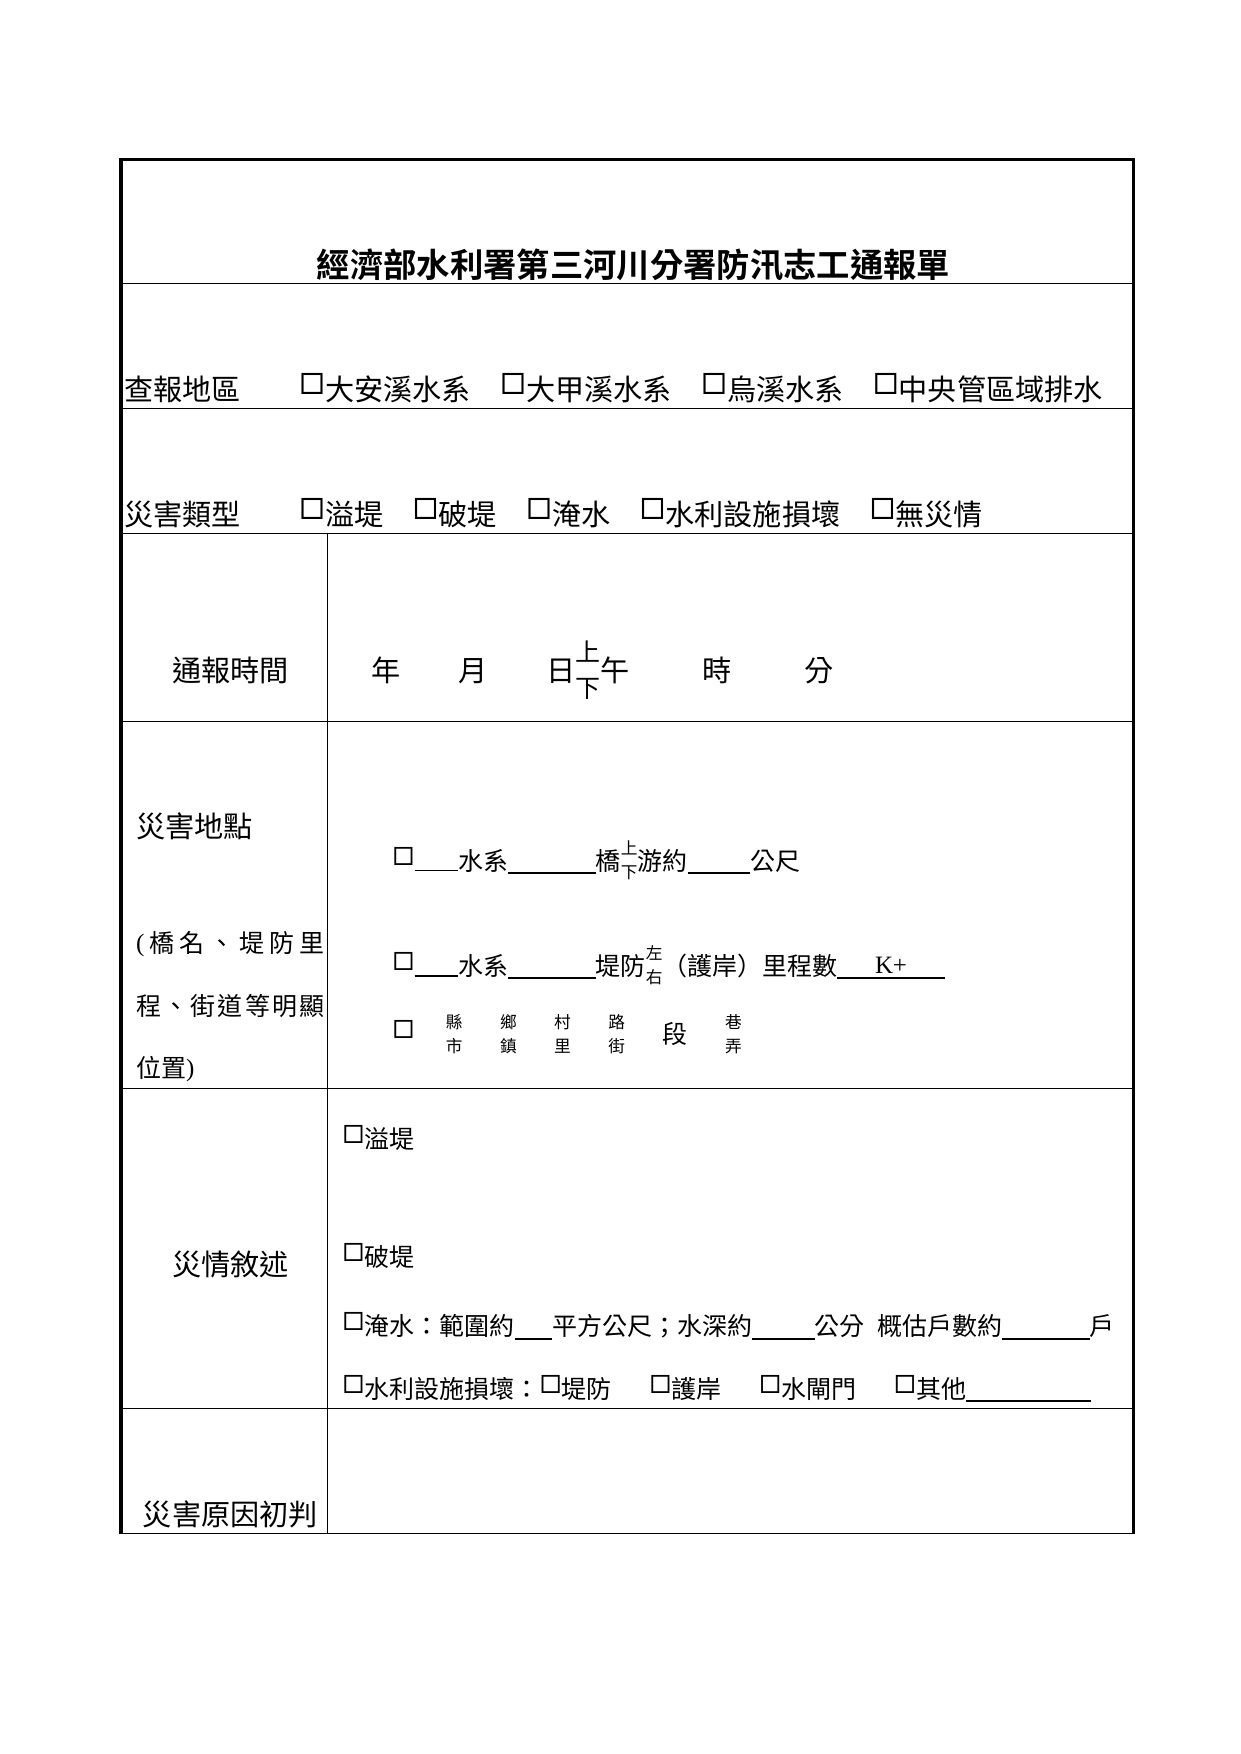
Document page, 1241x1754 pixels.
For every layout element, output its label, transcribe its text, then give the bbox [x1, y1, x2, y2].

table_cell 通報時間 [123, 534, 327, 721]
table_header 經濟部水利署第三河川分署防汛志工通報單 [123, 161, 1132, 283]
table_cell 年 月 日上下午 時 分 [328, 534, 1132, 721]
table_cell 災害類型 溢堤 破堤 淹水 水利設施損壞 無災情 [123, 409, 1132, 533]
table_cell [328, 1409, 1132, 1533]
table_cell 溢堤 破堤 淹水：範圍約 平方公尺；水深約 公分 概估戶數約 戶 水利設施損壞：堤防 護岸 水閘門 其他 [328, 1089, 1132, 1408]
table_cell 查報地區 大安溪水系 大甲溪水系 烏溪水系 中央管區域排水 [123, 284, 1132, 408]
table_cell  水系 橋上下游約 公尺  水系 堤防左右（護岸）里程數 K+  縣市 鄉鎮 村里 路街 段 巷弄 [328, 722, 1132, 1088]
table_cell 災情敘述 [123, 1089, 327, 1408]
table_cell 災害地點 (橋名、堤防里程、街道等明顯位置) [123, 722, 327, 1088]
table_cell 災害原因初判 [123, 1409, 327, 1533]
